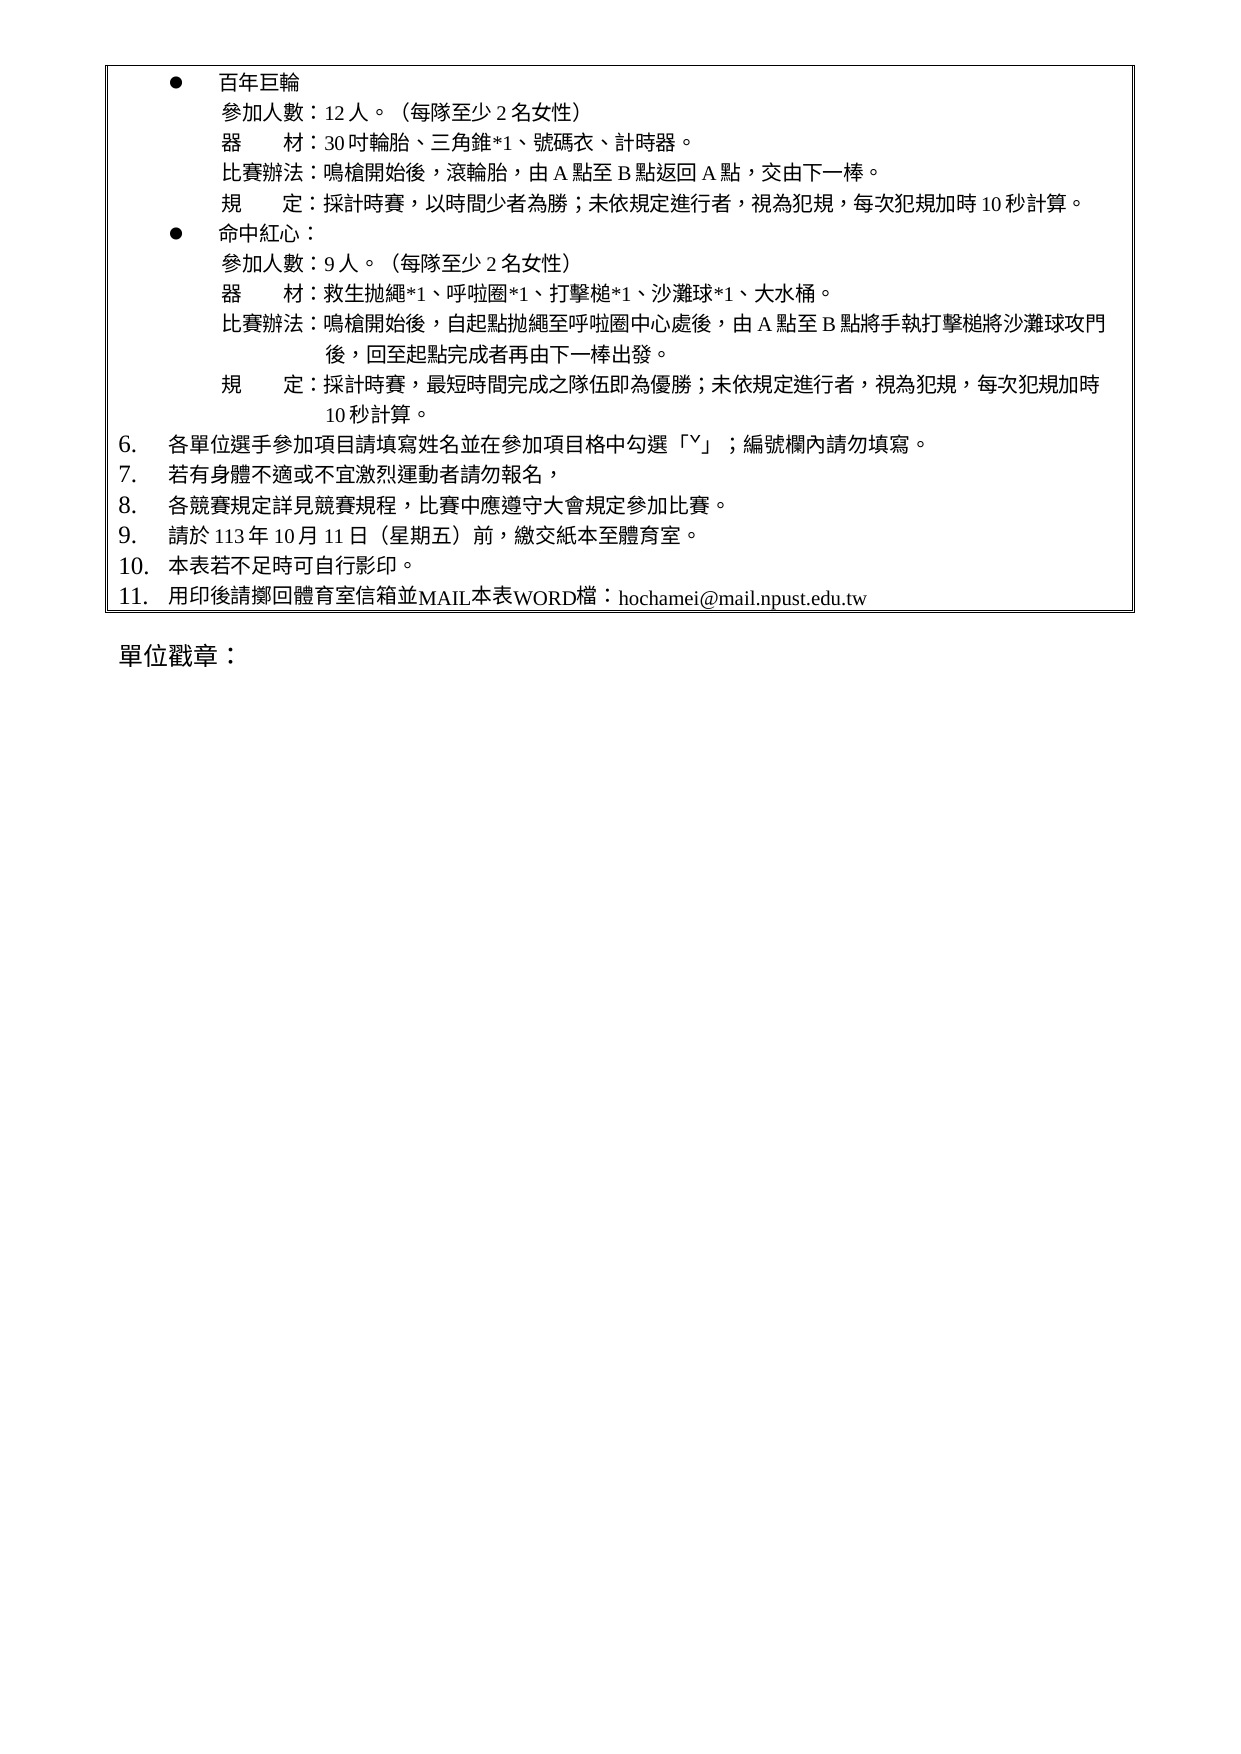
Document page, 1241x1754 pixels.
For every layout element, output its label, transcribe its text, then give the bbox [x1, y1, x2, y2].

table_cell 備註： 團體組：以院或一級行政單位組隊參加：如依各處、室、中心為單位組隊參加（人數不足單位得合併組聯隊除拔河錦標賽外），報名人員以服務單位為報名單位非以原派屬單位。 個人組：100M(如報名暨檢錄後，未達四人則改為表演賽)。一級單位主管400M/200M跑走(表演賽) 拔河比賽：每隊15人參加比賽，每隊女生至少7人。限報乙隊。 800M接力：8人。（每隊8人，每人跑100公尺，第一棒應為女性，每隊至少3名女性）。限報乙隊。 趣味競賽：各項限報2隊。 百年巨輪 參加人數：12人。（每隊至少2名女性） 器 材：30吋輪胎、三角錐*1、號碼衣、計時器。 比賽辦法：鳴槍開始後，滾輪胎，由A點至B點返回A點，交由下一棒。 規 定：採計時賽，以時間少者為勝；未依規定進行者，視為犯規，每次犯規加時10秒計算。 命中紅心： 參加人數：9人。（每隊至少2名女性） 器 材：救生抛繩*1、呼啦圈*1、打擊槌*1、沙灘球*1、大水桶。 比賽辦法：鳴槍開始後，自起點抛繩至呼啦圈中心處後，由A點至B點將手執打擊槌將沙灘球攻門後，回至起點完成者再由下一棒出發。 規 定：採計時賽，最短時間完成之隊伍即為優勝；未依規定進行者，視為犯規，每次犯規加時10秒計算。 各單位選手參加項目請填寫姓名並在參加項目格中勾選「ˇ」；編號欄內請勿填寫。 若有身體不適或不宜激烈運動者請勿報名， 各競賽規定詳見競賽規程，比賽中應遵守大會規定參加比賽。 請於113年10月11日（星期五）前，繳交紙本至體育室。 本表若不足時可自行影印。 用印後請擲回體育室信箱並MAIL本表WORD檔：hochamei@mail.npust.edu.tw [108, 66, 1132, 610]
text 單位戳章： [118, 613, 1122, 675]
